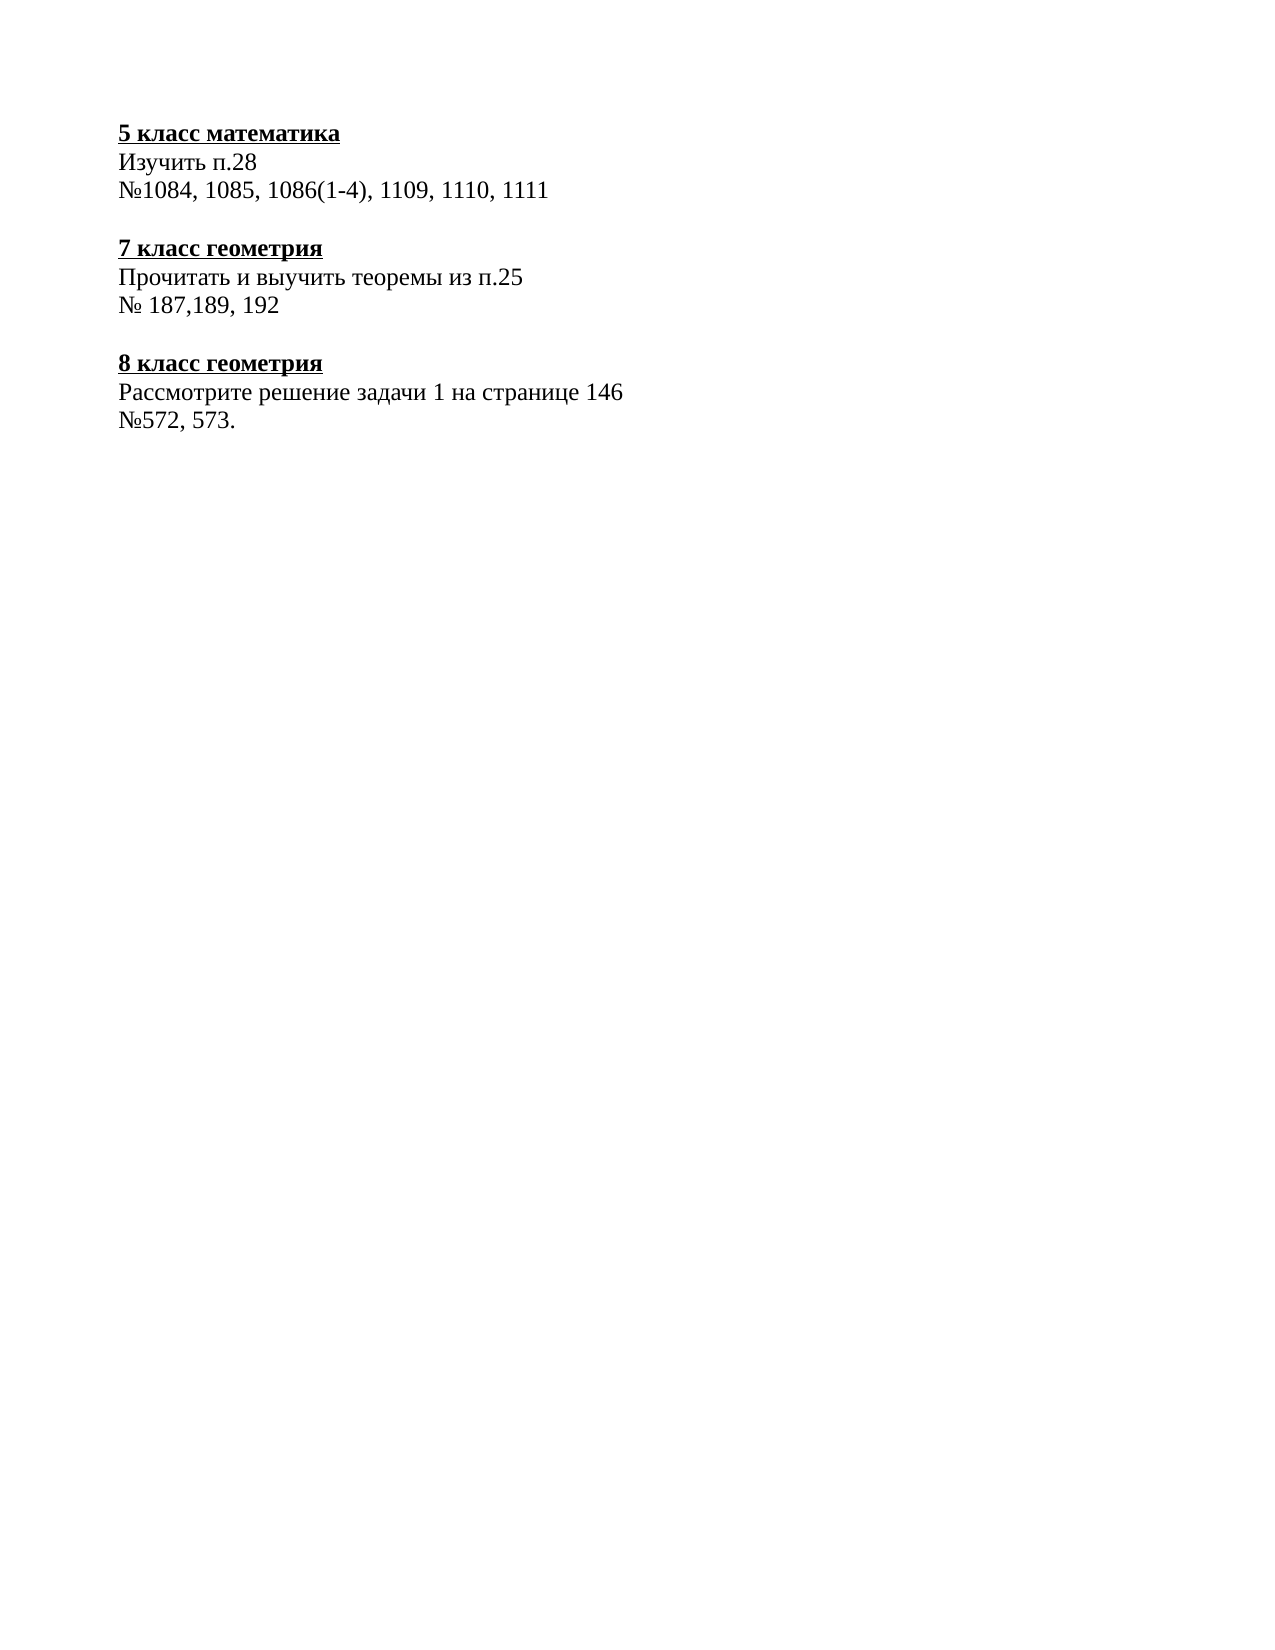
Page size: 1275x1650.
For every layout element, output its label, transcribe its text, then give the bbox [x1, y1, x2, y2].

text Рассмотрите решение задачи 1 на странице 146 [118, 377, 1157, 406]
text 8 класс геометрия [118, 348, 1157, 377]
text 7 класс геометрия [118, 233, 1157, 262]
text №572, 573. [118, 406, 1157, 434]
text 5 класс математика [118, 118, 1157, 147]
text № 187,189, 192 [118, 291, 1157, 319]
text Прочитать и выучить теоремы из п.25 [118, 262, 1157, 291]
text №1084, 1085, 1086(1-4), 1109, 1110, 1111 [118, 176, 1157, 204]
text Изучить п.28 [118, 147, 1157, 176]
